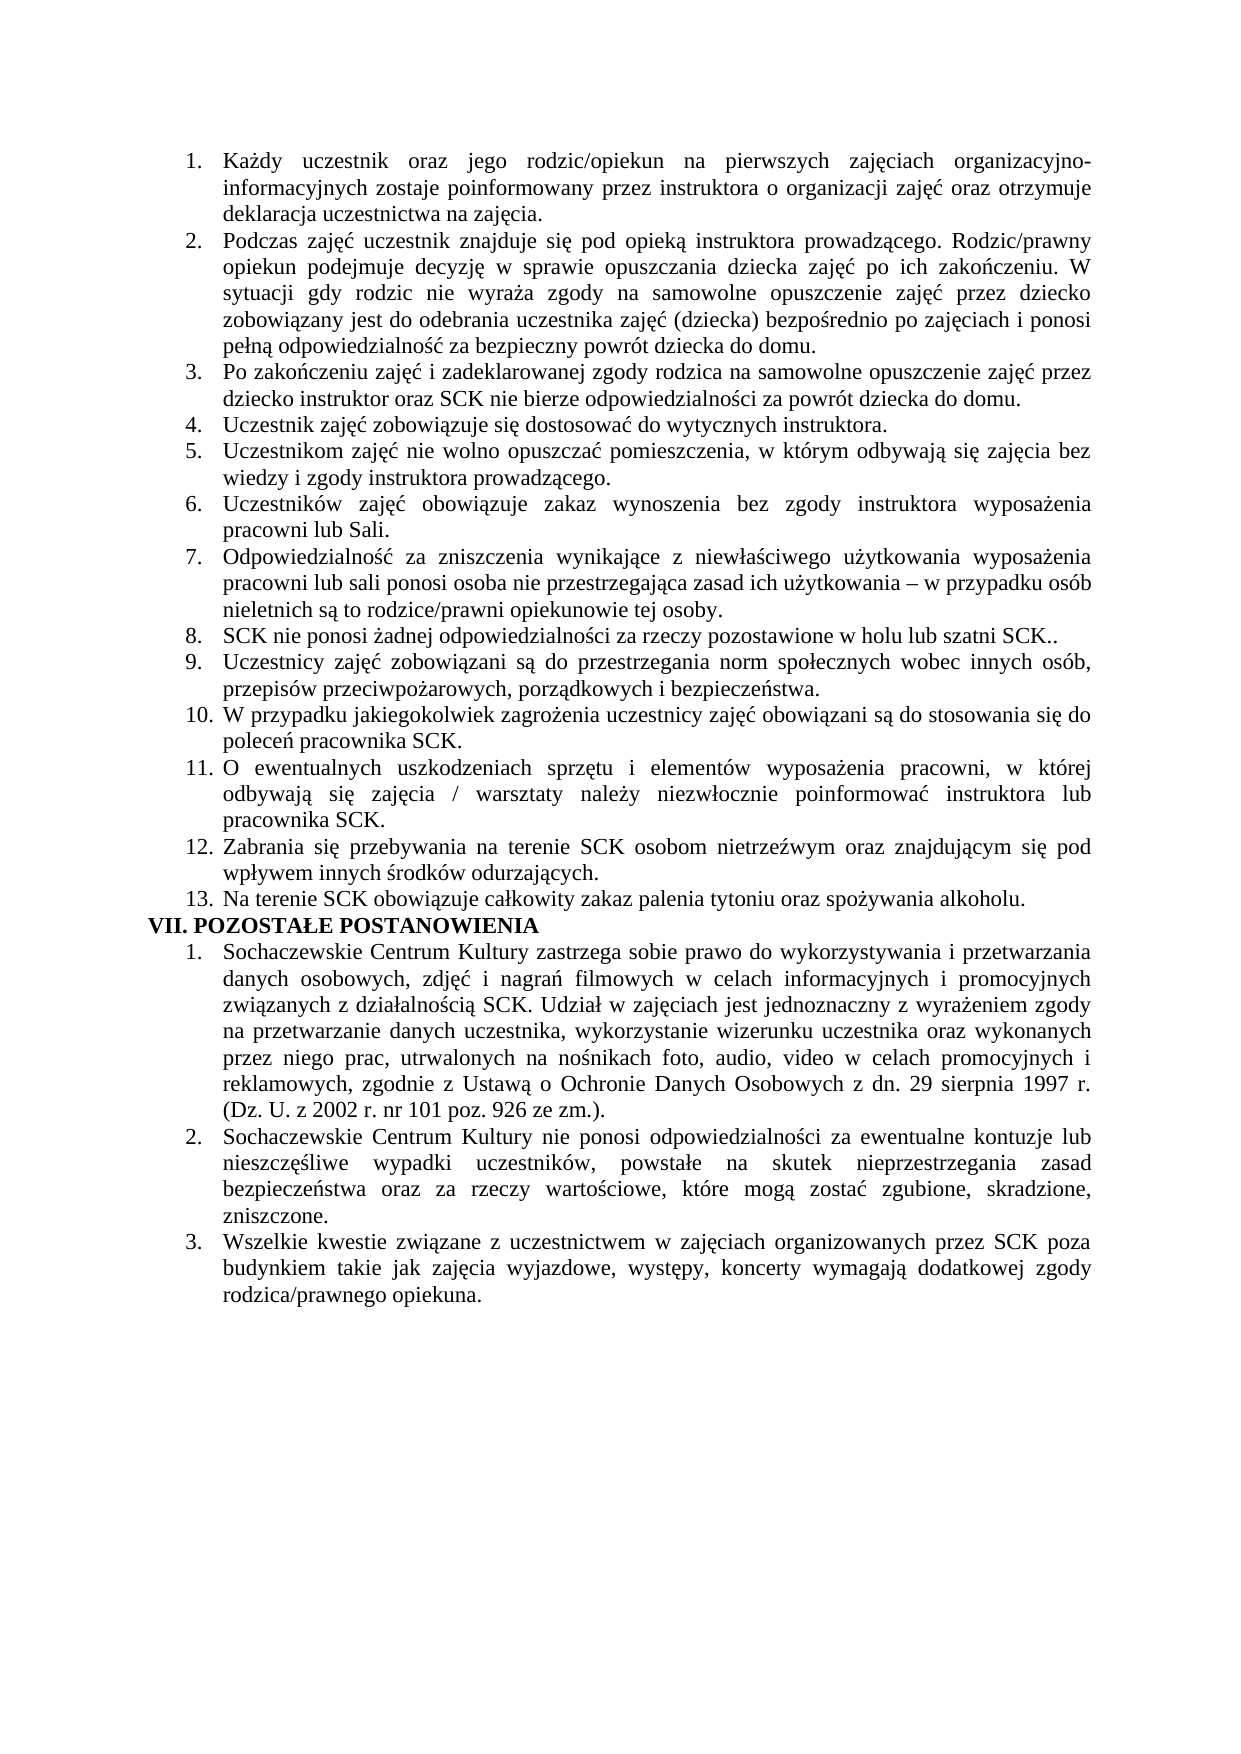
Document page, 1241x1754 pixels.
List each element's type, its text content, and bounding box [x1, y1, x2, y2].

list Na terenie SCK obowiązuje całkowity zakaz palenia tytoniu oraz spożywania alkoholu. [185, 886, 1093, 912]
list Zabrania się przebywania na terenie SCK osobom nietrzeźwym oraz znajdującym się pod wpływem innych środków odurzających. [185, 833, 1093, 886]
list Uczestnikom zajęć nie wolno opuszczać pomieszczenia, w którym odbywają się zajęcia bez wiedzy i zgody instruktora prowadzącego. [185, 437, 1093, 490]
text VII. POZOSTAŁE POSTANOWIENIA [148, 912, 1093, 938]
list Uczestnik zajęć zobowiązuje się dostosować do wytycznych instruktora. [185, 411, 1093, 437]
list Sochaczewskie Centrum Kultury zastrzega sobie prawo do wykorzystywania i przetwarzania danych osobowych, zdjęć i nagrań filmowych w celach informacyjnych i promocyjnych związanych z działalnością SCK. Udział w zajęciach jest jednoznaczny z wyrażeniem zgody na przetwarzanie danych uczestnika, wykorzystanie wizerunku uczestnika oraz wykonanych przez niego prac, utrwalonych na nośnikach foto, audio, video w celach promocyjnych i reklamowych, zgodnie z Ustawą o Ochronie Danych Osobowych z dn. 29 sierpnia 1997 r. (Dz. U. z 2002 r. nr 101 poz. 926 ze zm.). [185, 938, 1093, 1123]
list SCK nie ponosi żadnej odpowiedzialności za rzeczy pozostawione w holu lub szatni SCK.. [185, 622, 1093, 648]
list O ewentualnych uszkodzeniach sprzętu i elementów wyposażenia pracowni, w której odbywają się zajęcia / warsztaty należy niezwłocznie poinformować instruktora lub pracownika SCK. [185, 754, 1093, 833]
list Odpowiedzialność za zniszczenia wynikające z niewłaściwego użytkowania wyposażenia pracowni lub sali ponosi osoba nie przestrzegająca zasad ich użytkowania – w przypadku osób nieletnich są to rodzice/prawni opiekunowie tej osoby. [185, 543, 1093, 622]
list Uczestnicy zajęć zobowiązani są do przestrzegania norm społecznych wobec innych osób, przepisów przeciwpożarowych, porządkowych i bezpieczeństwa. [185, 648, 1093, 701]
list Podczas zajęć uczestnik znajduje się pod opieką instruktora prowadzącego. Rodzic/prawny opiekun podejmuje decyzję w sprawie opuszczania dziecka zajęć po ich zakończeniu. W sytuacji gdy rodzic nie wyraża zgody na samowolne opuszczenie zajęć przez dziecko zobowiązany jest do odebrania uczestnika zajęć (dziecka) bezpośrednio po zajęciach i ponosi pełną odpowiedzialność za bezpieczny powrót dziecka do domu. [185, 227, 1093, 358]
list Wszelkie kwestie związane z uczestnictwem w zajęciach organizowanych przez SCK poza budynkiem takie jak zajęcia wyjazdowe, występy, koncerty wymagają dodatkowej zgody rodzica/prawnego opiekuna. [185, 1228, 1093, 1307]
list W przypadku jakiegokolwiek zagrożenia uczestnicy zajęć obowiązani są do stosowania się do poleceń pracownika SCK. [185, 701, 1093, 754]
list Sochaczewskie Centrum Kultury nie ponosi odpowiedzialności za ewentualne kontuzje lub nieszczęśliwe wypadki uczestników, powstałe na skutek nieprzestrzegania zasad bezpieczeństwa oraz za rzeczy wartościowe, które mogą zostać zgubione, skradzione, zniszczone. [185, 1123, 1093, 1228]
list Uczestników zajęć obowiązuje zakaz wynoszenia bez zgody instruktora wyposażenia pracowni lub Sali. [185, 490, 1093, 543]
list Każdy uczestnik oraz jego rodzic/opiekun na pierwszych zajęciach organizacyjno-informacyjnych zostaje poinformowany przez instruktora o organizacji zajęć oraz otrzymuje deklaracja uczestnictwa na zajęcia. [185, 148, 1093, 227]
list Po zakończeniu zajęć i zadeklarowanej zgody rodzica na samowolne opuszczenie zajęć przez dziecko instruktor oraz SCK nie bierze odpowiedzialności za powrót dziecka do domu. [185, 358, 1093, 411]
